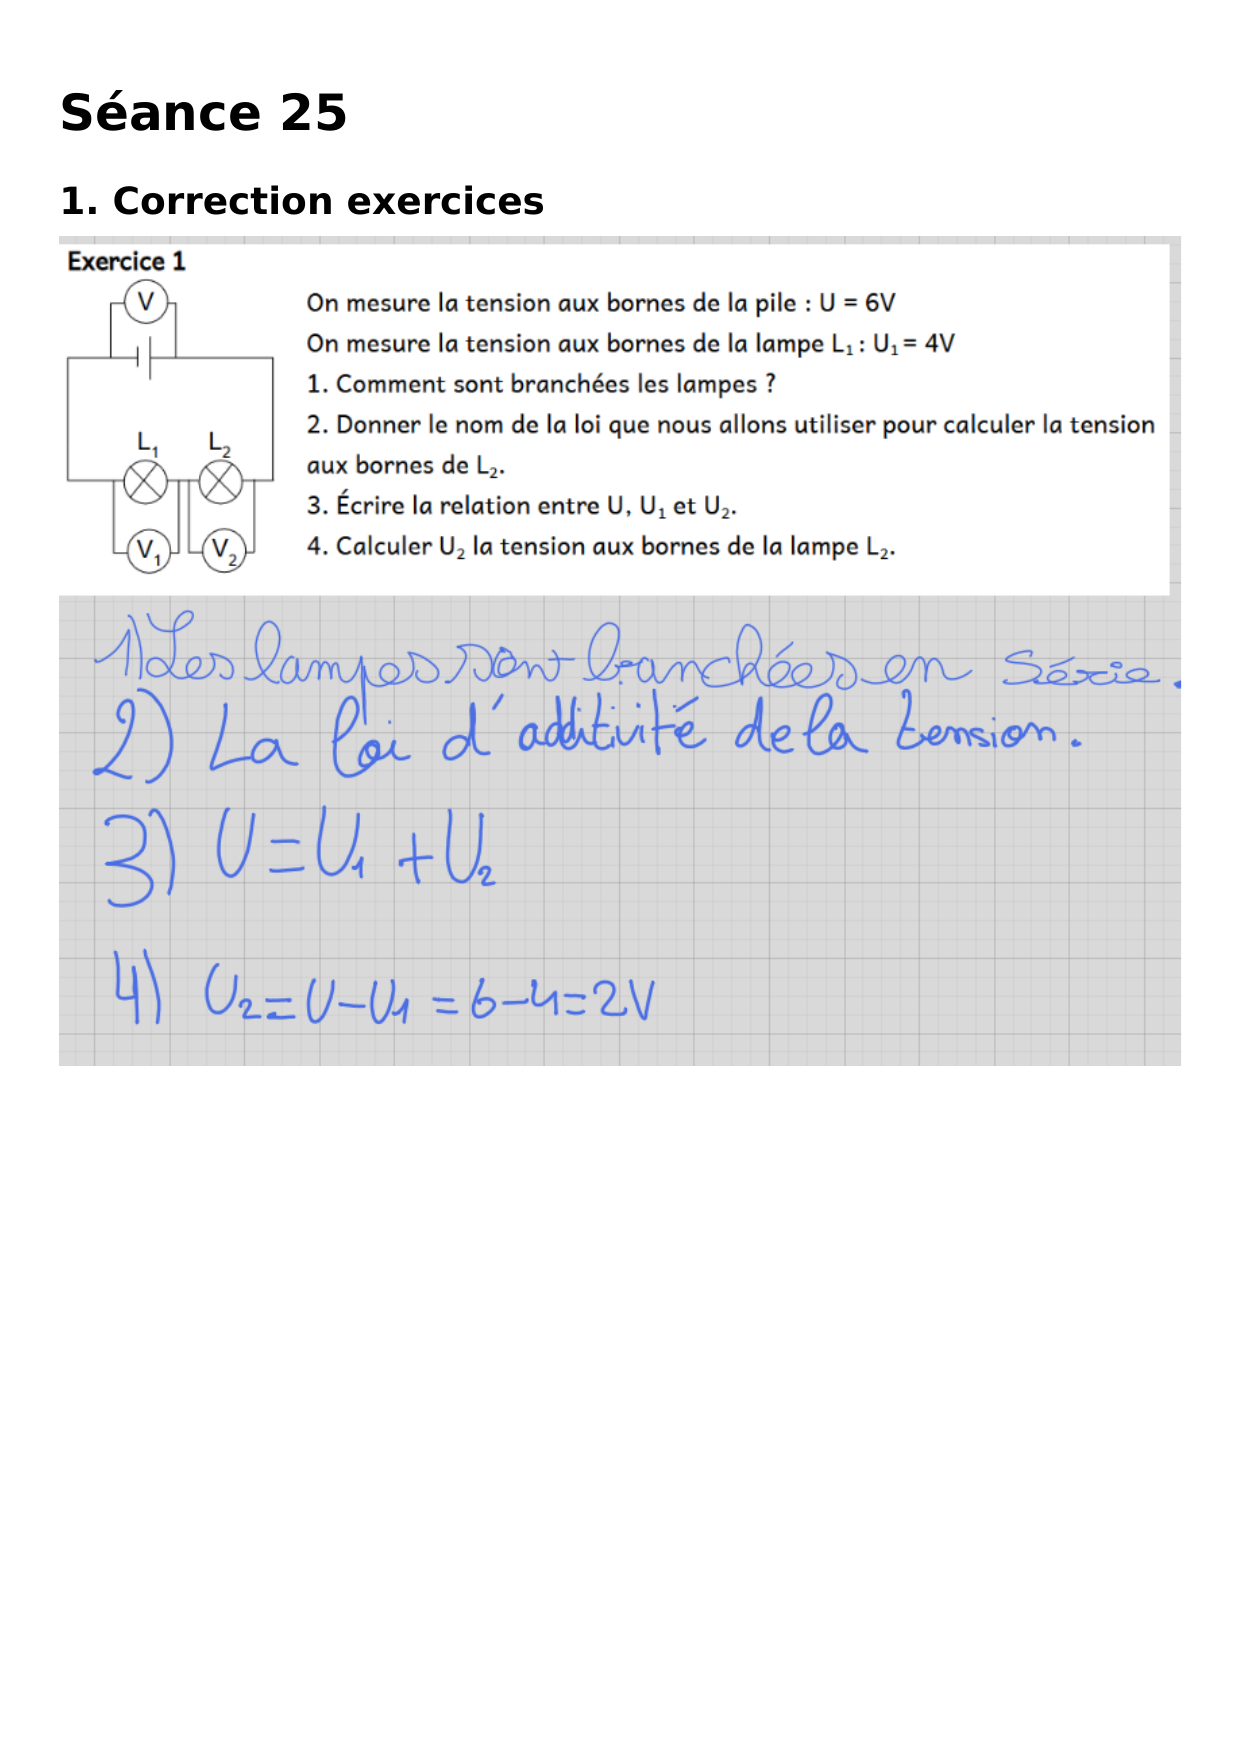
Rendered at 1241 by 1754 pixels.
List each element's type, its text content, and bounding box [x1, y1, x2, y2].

picture [59, 236, 1182, 1066]
subtitle Séance 25 [59, 84, 1181, 142]
subtitle 1. Correction exercices [59, 180, 1181, 223]
